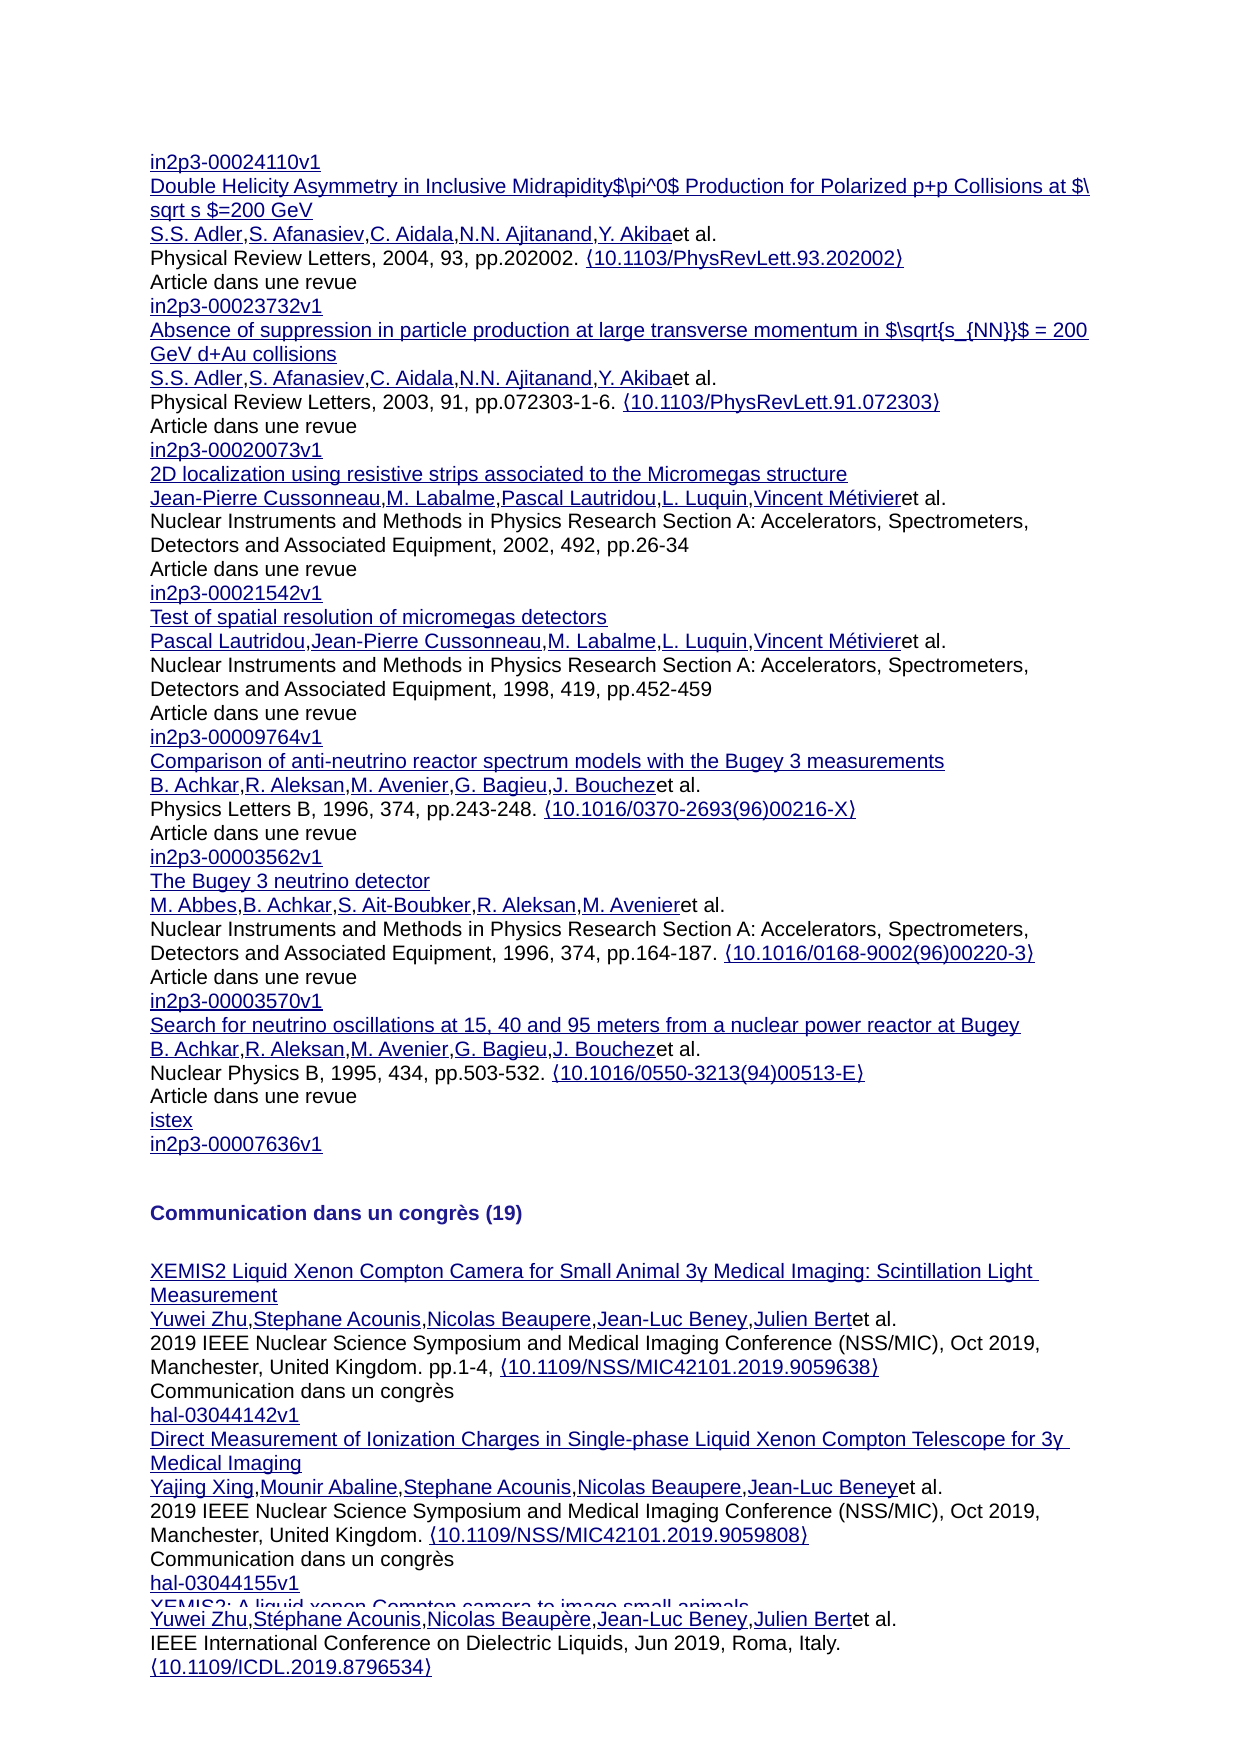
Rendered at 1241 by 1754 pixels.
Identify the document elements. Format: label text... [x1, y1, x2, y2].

table_cell The Bugey 3 neutrino detector M. Abbes,B. Achkar,S. Ait-Boubker,R. Aleksan,M. Avenieret al. Nuclear Instruments and Methods in Physics Research Section A: Accelerators, Spectrometers, Detectors and Associated Equipment, 1996, 374, pp.164-187. ⟨10.1016/0168-9002(96)00220-3⟩ Article dans une revue in2p3-00003570v1 [150, 869, 1090, 1012]
table_cell sqrt s $=200 GeV S.S. Adler,S. Afanasiev,C. Aidala,N.N. Ajitanand,Y. Akibaet al. Physical Review Letters, 2004, 93, pp.202002. ⟨10.1103/PhysRevLett.93.202002⟩ Article dans une revue in2p3-00023732v1 [150, 196, 1090, 318]
table_cell Search for neutrino oscillations at 15, 40 and 95 meters from a nuclear power reactor at Bugey B. Achkar,R. Aleksan,M. Avenier,G. Bagieu,J. Bouchezet al. Nuclear Physics B, 1995, 434, pp.503-532. ⟨10.1016/0550-3213(94)00513-E⟩ Article dans une revue istex in2p3-00007636v1 [150, 1013, 1090, 1156]
table_cell Comparison of anti-neutrino reactor spectrum models with the Bugey 3 measurements B. Achkar,R. Aleksan,M. Avenier,G. Bagieu,J. Bouchezet al. Physics Letters B, 1996, 374, pp.243-248. ⟨10.1016/0370-2693(96)00216-X⟩ Article dans une revue in2p3-00003562v1 [150, 749, 1090, 869]
table_header XEMIS2 Liquid Xenon Compton Camera for Small Animal 3γ Medical Imaging: Scintillation Light Measurement Yuwei Zhu,Stephane Acounis,Nicolas Beaupere,Jean-Luc Beney,Julien Bertet al. 2019 IEEE Nuclear Science Symposium and Medical Imaging Conference (NSS/MIC), Oct 2019, Manchester, United Kingdom. pp.1-4, ⟨10.1109/NSS/MIC42101.2019.9059638⟩ Communication dans un congrès hal-03044142v1 [150, 1259, 1090, 1427]
table_cell 2D localization using resistive strips associated to the Micromegas structure Jean-Pierre Cussonneau,M. Labalme,Pascal Lautridou,L. Luquin,Vincent Métivieret al. Nuclear Instruments and Methods in Physics Research Section A: Accelerators, Spectrometers, Detectors and Associated Equipment, 2002, 492, pp.26-34 Article dans une revue in2p3-00021542v1 [150, 461, 1090, 605]
table_cell Double Helicity Asymmetry in Inclusive Midrapidity$\pi^0$ Production for Polarized p+p Collisions at $\ [150, 174, 1090, 195]
table_cell Direct Measurement of Ionization Charges in Single-phase Liquid Xenon Compton Telescope for 3γ Medical Imaging Yajing Xing,Mounir Abaline,Stephane Acounis,Nicolas Beaupere,Jean-Luc Beneyet al. 2019 IEEE Nuclear Science Symposium and Medical Imaging Conference (NSS/MIC), Oct 2019, Manchester, United Kingdom. ⟨10.1109/NSS/MIC42101.2019.9059808⟩ Communication dans un congrès hal-03044155v1 [150, 1427, 1090, 1595]
table_cell Absence of suppression in particle production at large transverse momentum in $\sqrt{s_{NN}}$ = 200 GeV d+Au collisions S.S. Adler,S. Afanasiev,C. Aidala,N.N. Ajitanand,Y. Akibaet al. Physical Review Letters, 2003, 91, pp.072303-1-6. ⟨10.1103/PhysRevLett.91.072303⟩ Article dans une revue in2p3-00020073v1 [150, 318, 1090, 461]
subtitle Communication dans un congrès (19) [150, 1201, 1090, 1225]
table_cell in2p3-00024110v1 [150, 150, 1090, 174]
table_cell Test of spatial resolution of micromegas detectors Pascal Lautridou,Jean-Pierre Cussonneau,M. Labalme,L. Luquin,Vincent Métivieret al. Nuclear Instruments and Methods in Physics Research Section A: Accelerators, Spectrometers, Detectors and Associated Equipment, 1998, 419, pp.452-459 Article dans une revue in2p3-00009764v1 [150, 605, 1090, 749]
table_cell XEMIS2: A liquid xenon Compton camera to image small animals Yuwei Zhu,Stéphane Acounis,Nicolas Beaupère,Jean-Luc Beney,Julien Bertet al. IEEE International Conference on Dielectric Liquids, Jun 2019, Roma, Italy. ⟨10.1109/ICDL.2019.8796534⟩ [150, 1595, 1090, 1679]
